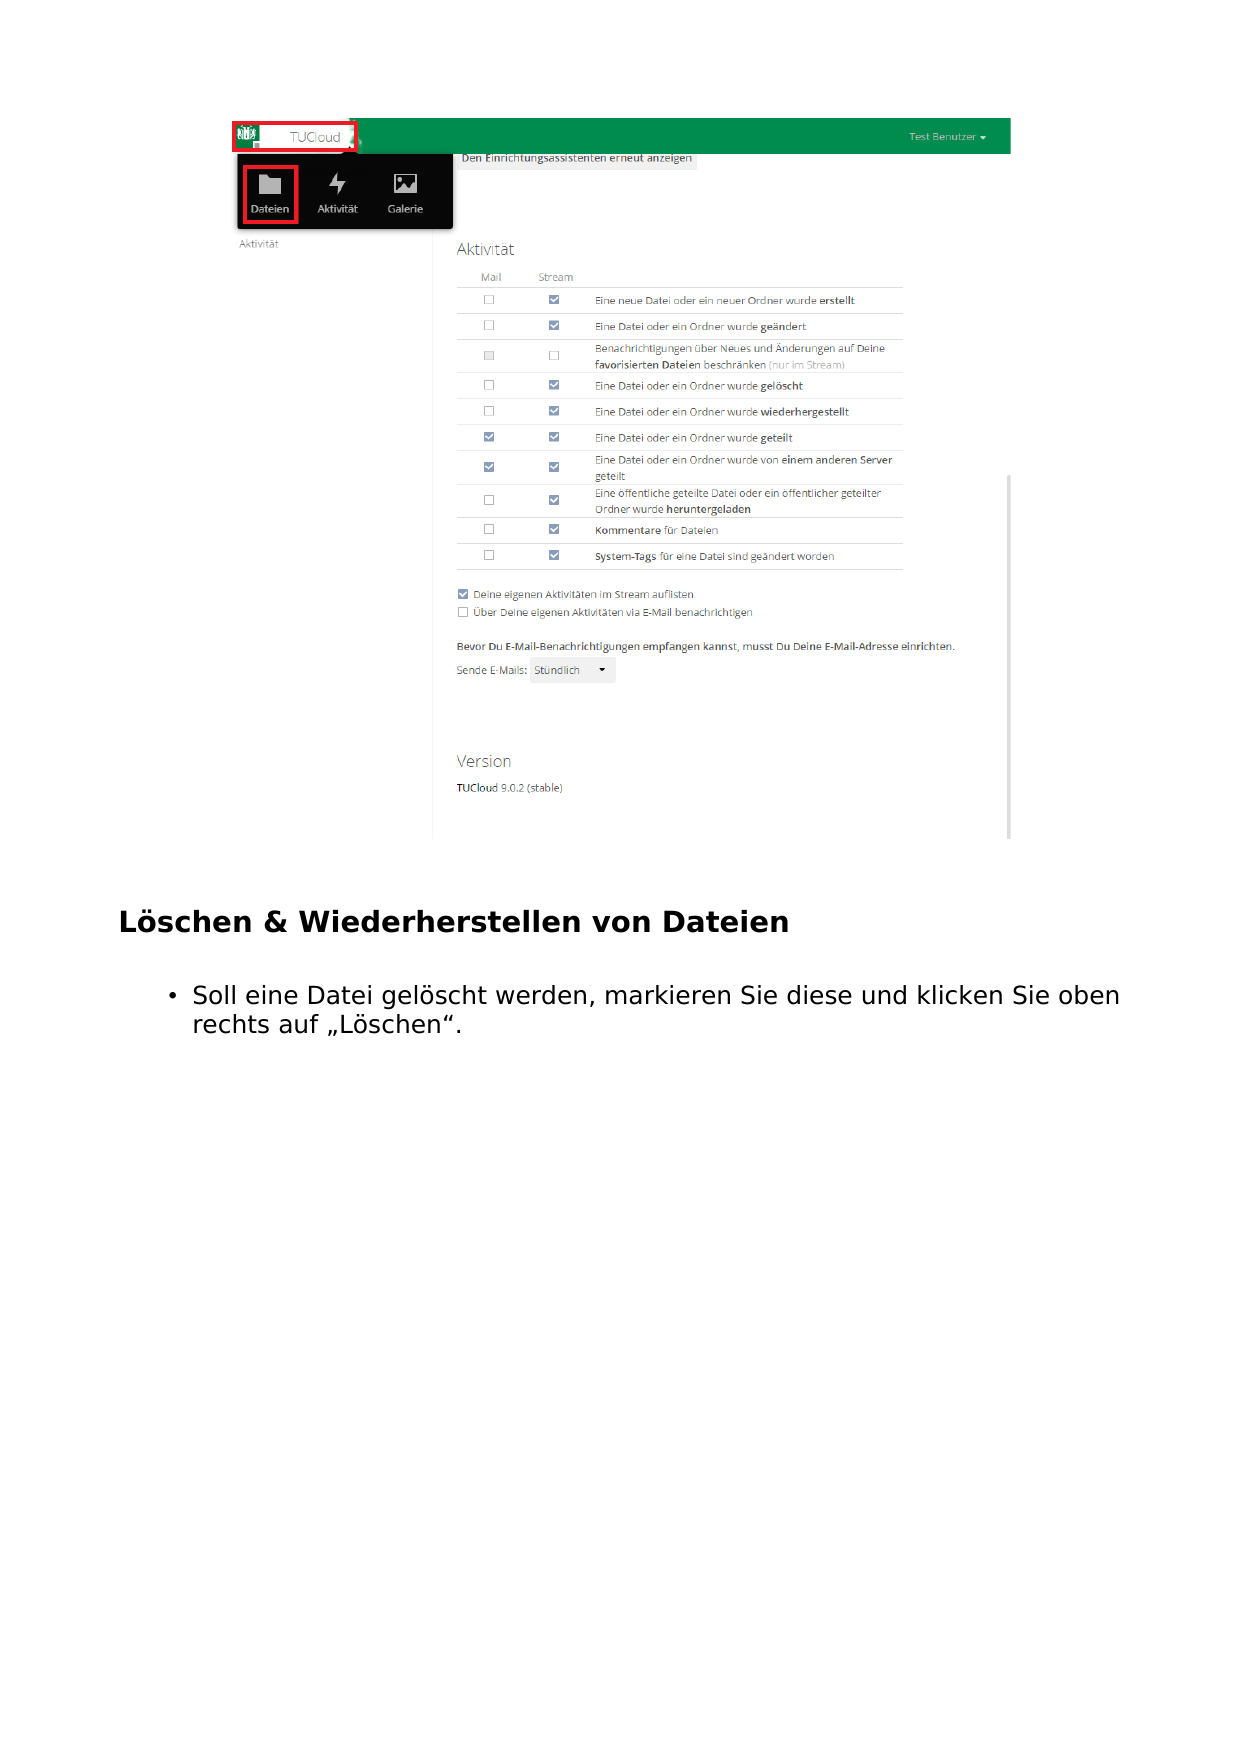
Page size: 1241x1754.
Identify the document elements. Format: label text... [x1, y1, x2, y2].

subtitle Löschen & Wiederherstellen von Dateien [118, 905, 1122, 939]
list Soll eine Datei gelöscht werden, markieren Sie diese und klicken Sie oben rechts auf „Löschen“. [177, 981, 1122, 1039]
picture [229, 118, 1011, 839]
